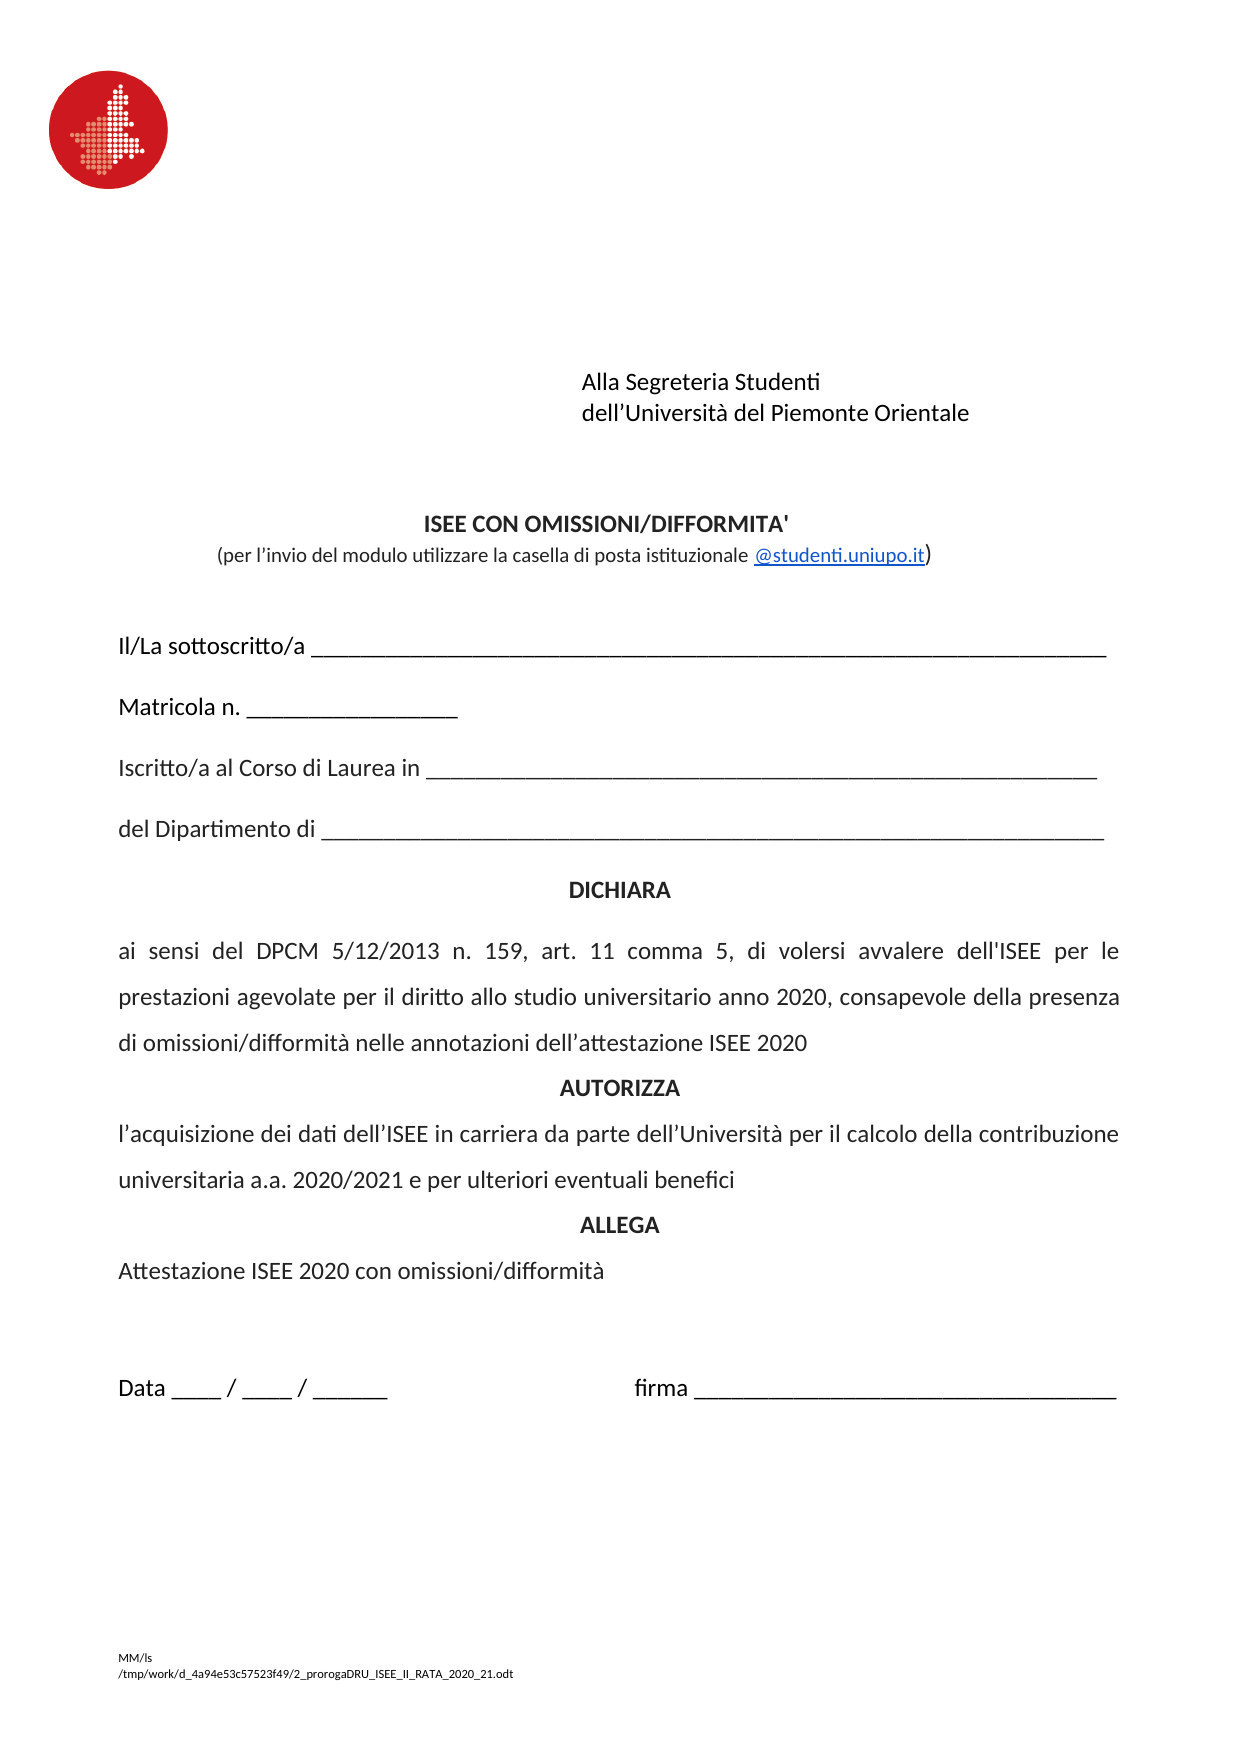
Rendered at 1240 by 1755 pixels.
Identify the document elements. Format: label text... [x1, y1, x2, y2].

text ALLEGA [118, 1210, 1121, 1240]
text Attestazione ISEE 2020 con omissioni/difformità [118, 1255, 1121, 1286]
text Matricola n. _________________ [118, 691, 1121, 722]
text AUTORIZZA [118, 1072, 1121, 1103]
text Alla Segreteria Studenti [118, 366, 1121, 397]
text l’acquisizione dei dati dell’ISEE in carriera da parte dell’Università per il calcolo della contribuzione universitaria a.a. 2020/2021 e per ulteriori eventuali benefici [118, 1118, 1121, 1194]
text del Dipartimento di _______________________________________________________________ [118, 813, 1121, 844]
text DICHIARA [118, 874, 1121, 905]
text Iscritto/a al Corso di Laurea in ______________________________________________________ [118, 752, 1121, 783]
text (per l’invio del modulo utilizzare la casella di posta istituzionale @studenti.uniupo.it) [118, 538, 1121, 569]
text Il/La sottoscritto/a ________________________________________________________________ [118, 630, 1121, 661]
text ISEE CON OMISSIONI/DIFFORMITA' [118, 508, 1121, 538]
text dell’Università del Piemonte Orientale [118, 397, 1121, 427]
text ai sensi del DPCM 5/12/2013 n. 159, art. 11 comma 5, di volersi avvalere dell'ISEE per le prestazioni agevolate per il diritto allo studio universitario anno 2020, consapevole della presenza di omissioni/difformità nelle annotazioni dell’attestazione ISEE 2020 [118, 935, 1121, 1057]
text Data ____ / ____ / ______ firma __________________________________ [118, 1372, 1121, 1403]
